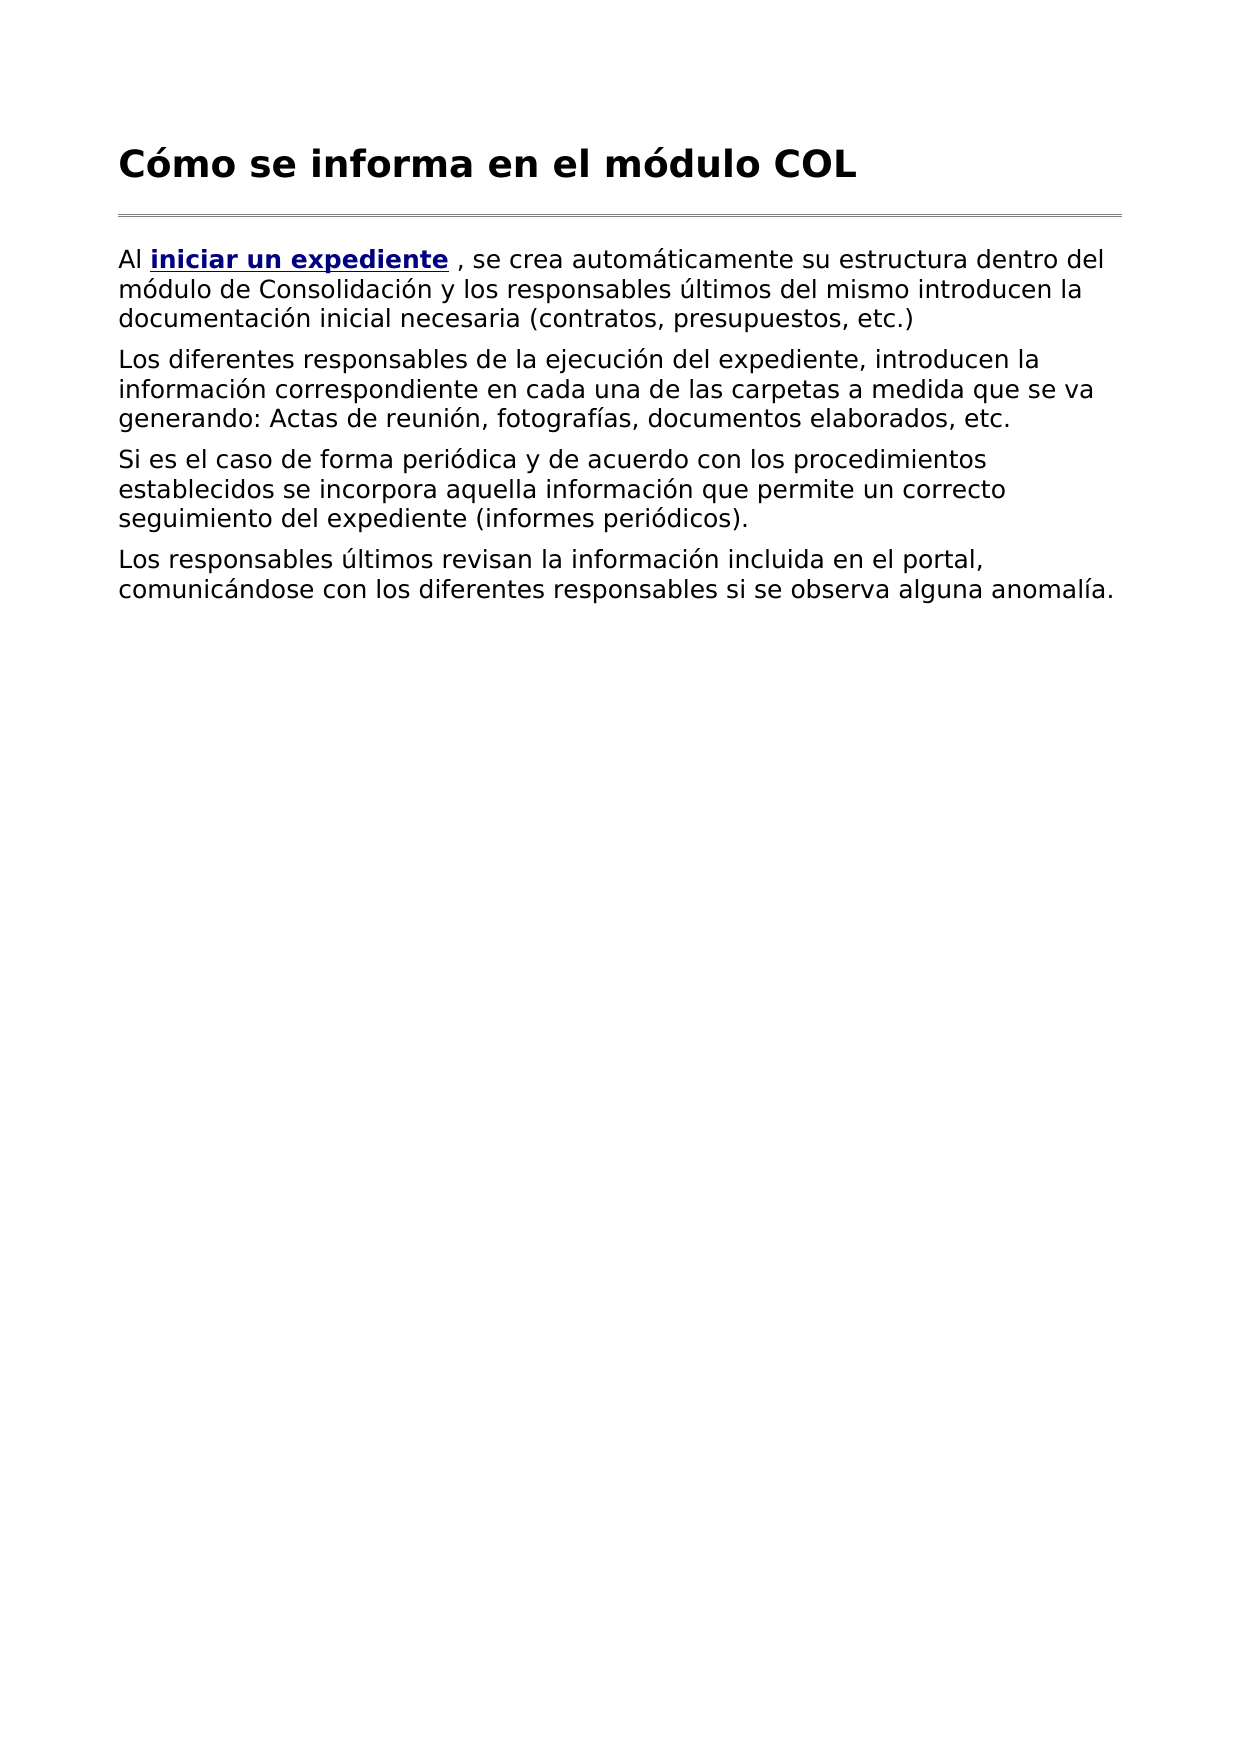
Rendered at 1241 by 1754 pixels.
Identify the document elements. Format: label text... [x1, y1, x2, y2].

text Al iniciar un expediente , se crea automáticamente su estructura dentro del módulo de Consolidación y los responsables últimos del mismo introducen la documentación inicial necesaria (contratos, presupuestos, etc.) [118, 246, 1122, 333]
subtitle Cómo se informa en el módulo COL [118, 143, 1122, 187]
text Los responsables últimos revisan la información incluida en el portal, comunicándose con los diferentes responsables si se observa alguna anomalía. [118, 546, 1122, 604]
text Si es el caso de forma periódica y de acuerdo con los procedimientos establecidos se incorpora aquella información que permite un correcto seguimiento del expediente (informes periódicos). [118, 446, 1122, 533]
text Los diferentes responsables de la ejecución del expediente, introducen la información correspondiente en cada una de las carpetas a medida que se va generando: Actas de reunión, fotografías, documentos elaborados, etc. [118, 346, 1122, 433]
